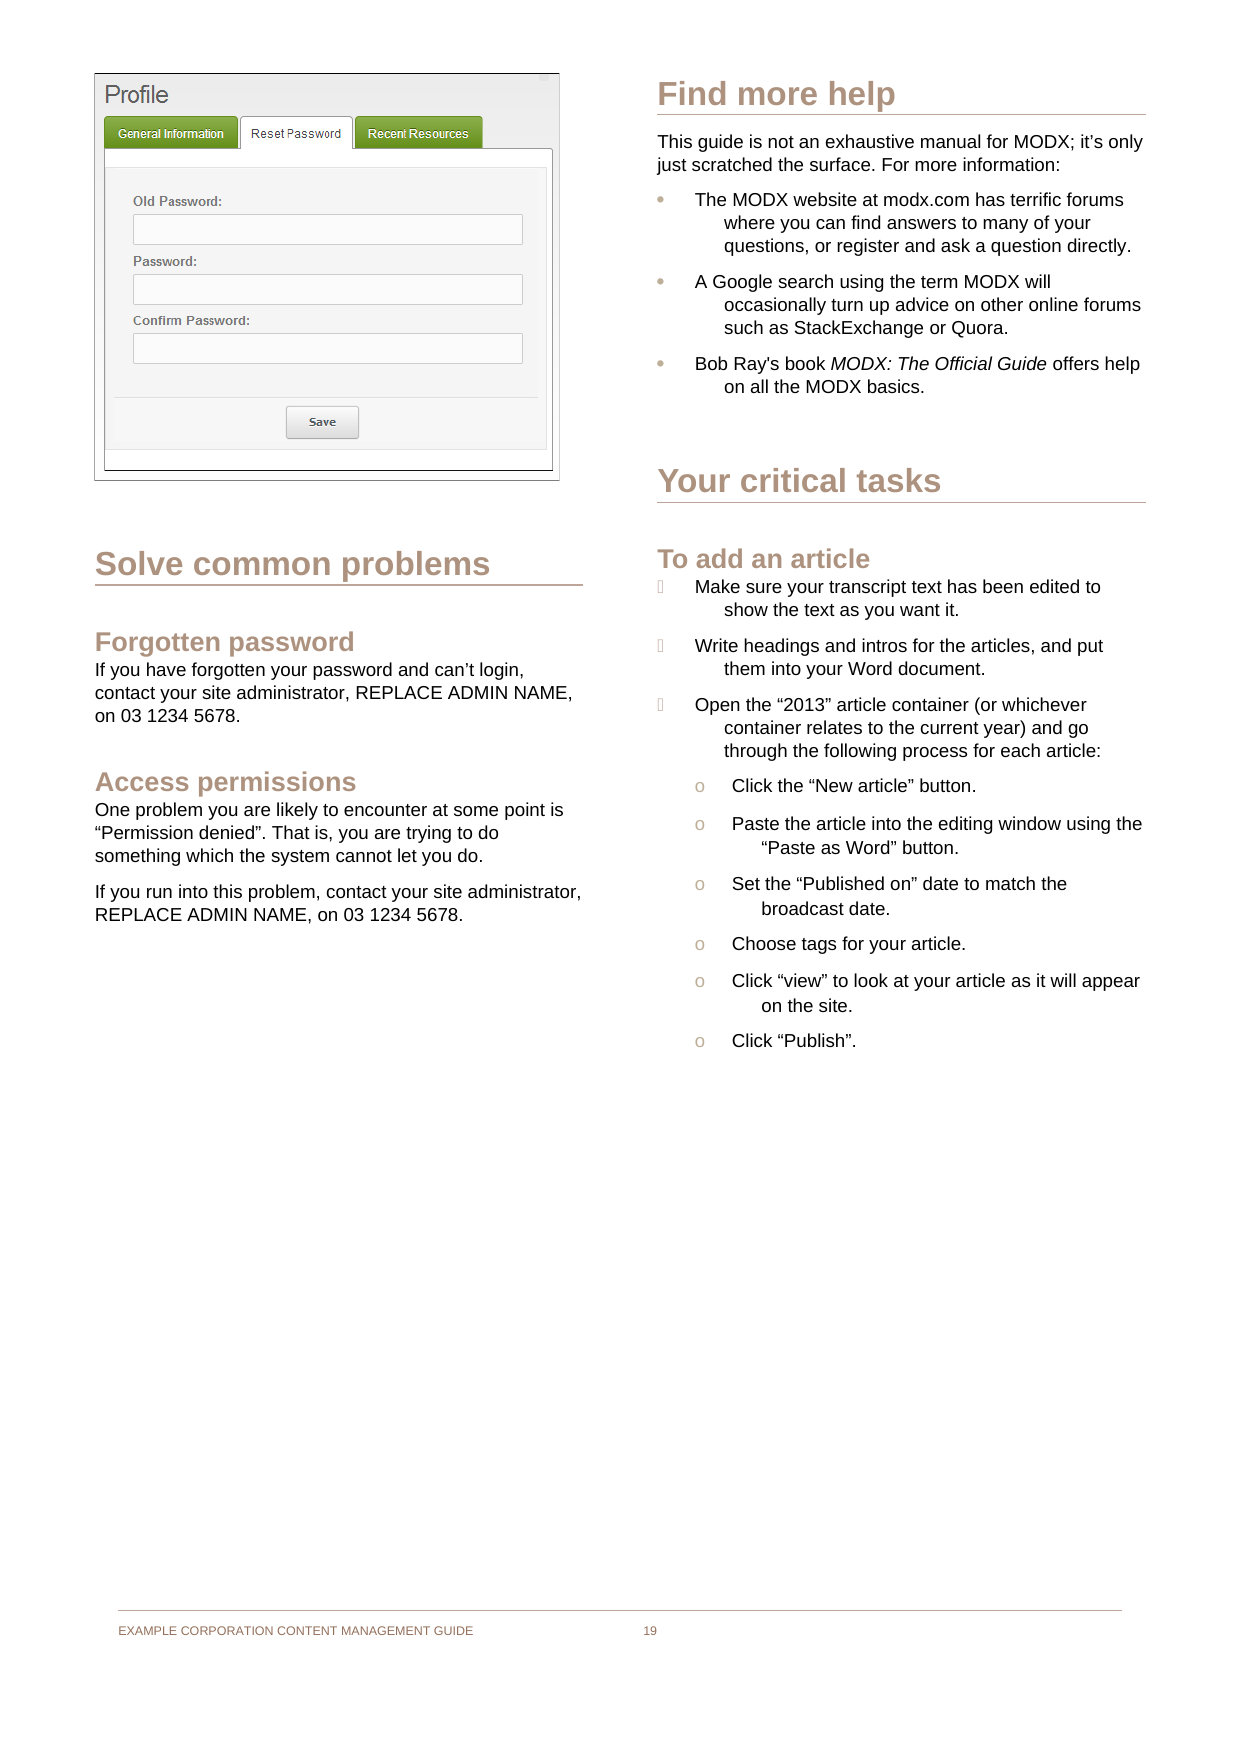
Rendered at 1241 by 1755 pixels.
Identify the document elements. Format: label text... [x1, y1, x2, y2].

subtitle Access permissions [94, 766, 583, 797]
list A Google search using the term MODX will occasionally turn up advice on other online forums such as StackExchange or Quora. [657, 271, 1146, 338]
subtitle Forgotten password [94, 626, 583, 657]
list Click the “New article” button. [694, 775, 1146, 798]
text If you have forgotten your password and can’t login, contact your site administrator, REPLACE ADMIN NAME, on 03 1234 5678. [94, 659, 583, 727]
text One problem you are likely to encounter at some point is “Permission denied”. That is, you are trying to do something which the system cannot let you do. [94, 799, 583, 867]
list Bob Ray's book MODX: The Official Guide offers help on all the MODX basics. [657, 352, 1146, 397]
list Click “Publish”. [694, 1030, 1146, 1053]
list Choose tags for your article. [694, 933, 1146, 956]
subtitle To add an article [657, 543, 1146, 574]
list Write headings and intros for the articles, and put them into your Word document. [657, 635, 1146, 679]
list Click “view” to look at your article as it will appear on the site. [694, 970, 1146, 1016]
list Paste the article into the editing window using the “Paste as Word” button. [694, 812, 1146, 859]
text If you run into this problem, contact your site administrator, REPLACE ADMIN NAME, on 03 1234 5678. [94, 881, 583, 925]
list Set the “Published on” date to match the broadcast date. [694, 873, 1146, 919]
text This guide is not an exhaustive manual for MODX; it’s only just scratched the surface. For more information: [657, 131, 1146, 175]
subtitle Solve common problems [94, 544, 583, 586]
subtitle Find more help [657, 74, 1146, 114]
list Open the “2013” article container (or whichever container relates to the current year) and go through the following process for each article: [657, 693, 1146, 761]
subtitle Your critical tasks [657, 461, 1146, 502]
list The MODX website at modx.com has terrific forums where you can find answers to many of your questions, or register and ask a question directly. [657, 189, 1146, 257]
list Make sure your transcript text has been edited to show the text as you want it. [657, 576, 1146, 621]
